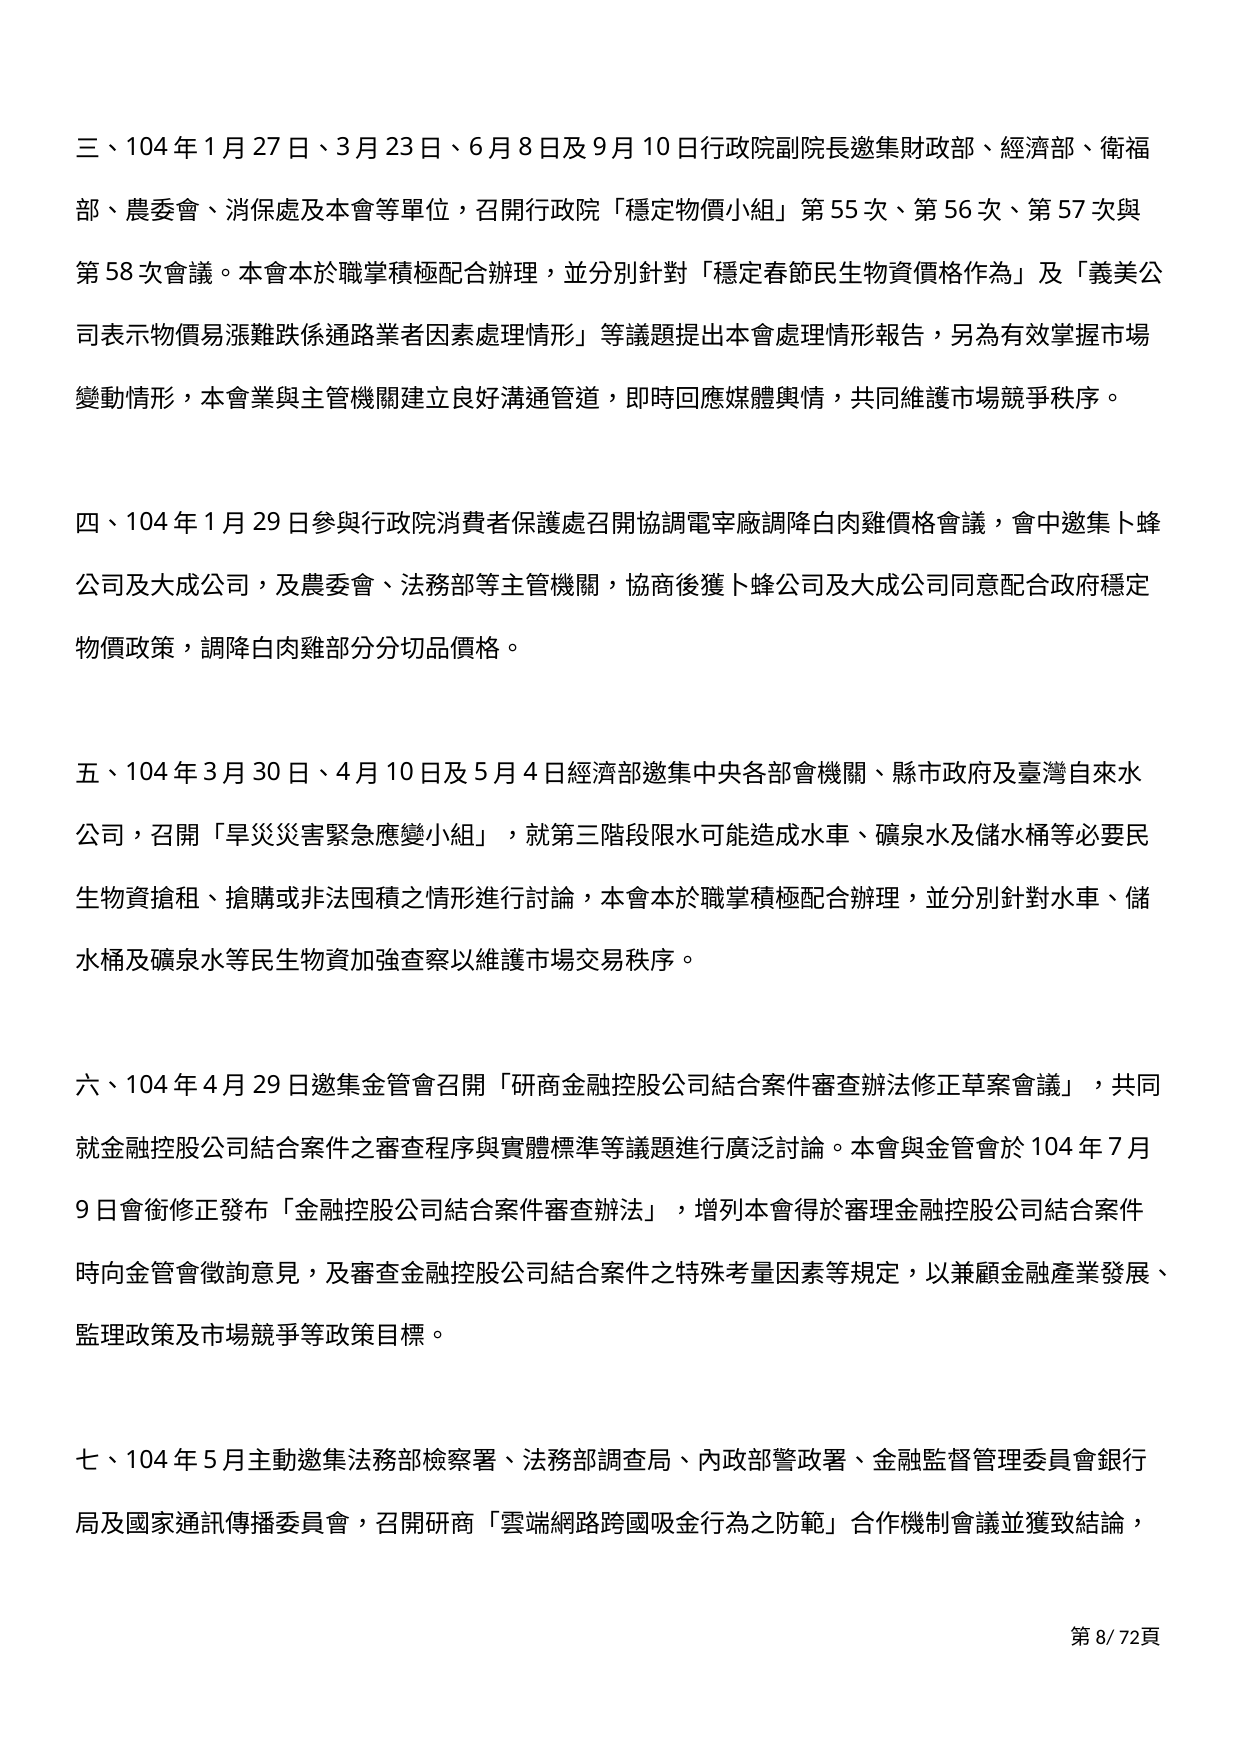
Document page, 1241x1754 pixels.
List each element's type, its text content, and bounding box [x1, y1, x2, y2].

text 五、104年3月30日、4月10日及5月4日經濟部邀集中央各部會機關、縣市政府及臺灣自來水公司，召開「旱災災害緊急應變小組」，就第三階段限水可能造成水車、礦泉水及儲水桶等必要民生物資搶租、搶購或非法囤積之情形進行討論，本會本於職掌積極配合辦理，並分別針對水車、儲水桶及礦泉水等民生物資加強查察以維護市場交易秩序。 [75, 729, 1165, 979]
text 六、104年4月29日邀集金管會召開「研商金融控股公司結合案件審查辦法修正草案會議」，共同就金融控股公司結合案件之審查程序與實體標準等議題進行廣泛討論。本會與金管會於104年7月9日會銜修正發布「金融控股公司結合案件審查辦法」，增列本會得於審理金融控股公司結合案件時向金管會徵詢意見，及審查金融控股公司結合案件之特殊考量因素等規定，以兼顧金融產業發展、監理政策及市場競爭等政策目標。 [75, 1042, 1165, 1354]
text 七、104年5月主動邀集法務部檢察署、法務部調查局、內政部警政署、金融監督管理委員會銀行局及國家通訊傳播委員會，召開研商「雲端網路跨國吸金行為之防範」合作機制會議並獲致結論， [75, 1417, 1165, 1542]
text 四、104年1月29日參與行政院消費者保護處召開協調電宰廠調降白肉雞價格會議，會中邀集卜蜂公司及大成公司，及農委會、法務部等主管機關，協商後獲卜蜂公司及大成公司同意配合政府穩定物價政策，調降白肉雞部分分切品價格。 [75, 479, 1165, 667]
text 三、104年1月27日、3月23日、6月8日及9月10日行政院副院長邀集財政部、經濟部、衛福部、農委會、消保處及本會等單位，召開行政院「穩定物價小組」第55次、第56次、第57次與第58次會議。本會本於職掌積極配合辦理，並分別針對「穩定春節民生物資價格作為」及「義美公司表示物價易漲難跌係通路業者因素處理情形」等議題提出本會處理情形報告，另為有效掌握市場變動情形，本會業與主管機關建立良好溝通管道，即時回應媒體輿情，共同維護市場競爭秩序。 [75, 104, 1165, 417]
